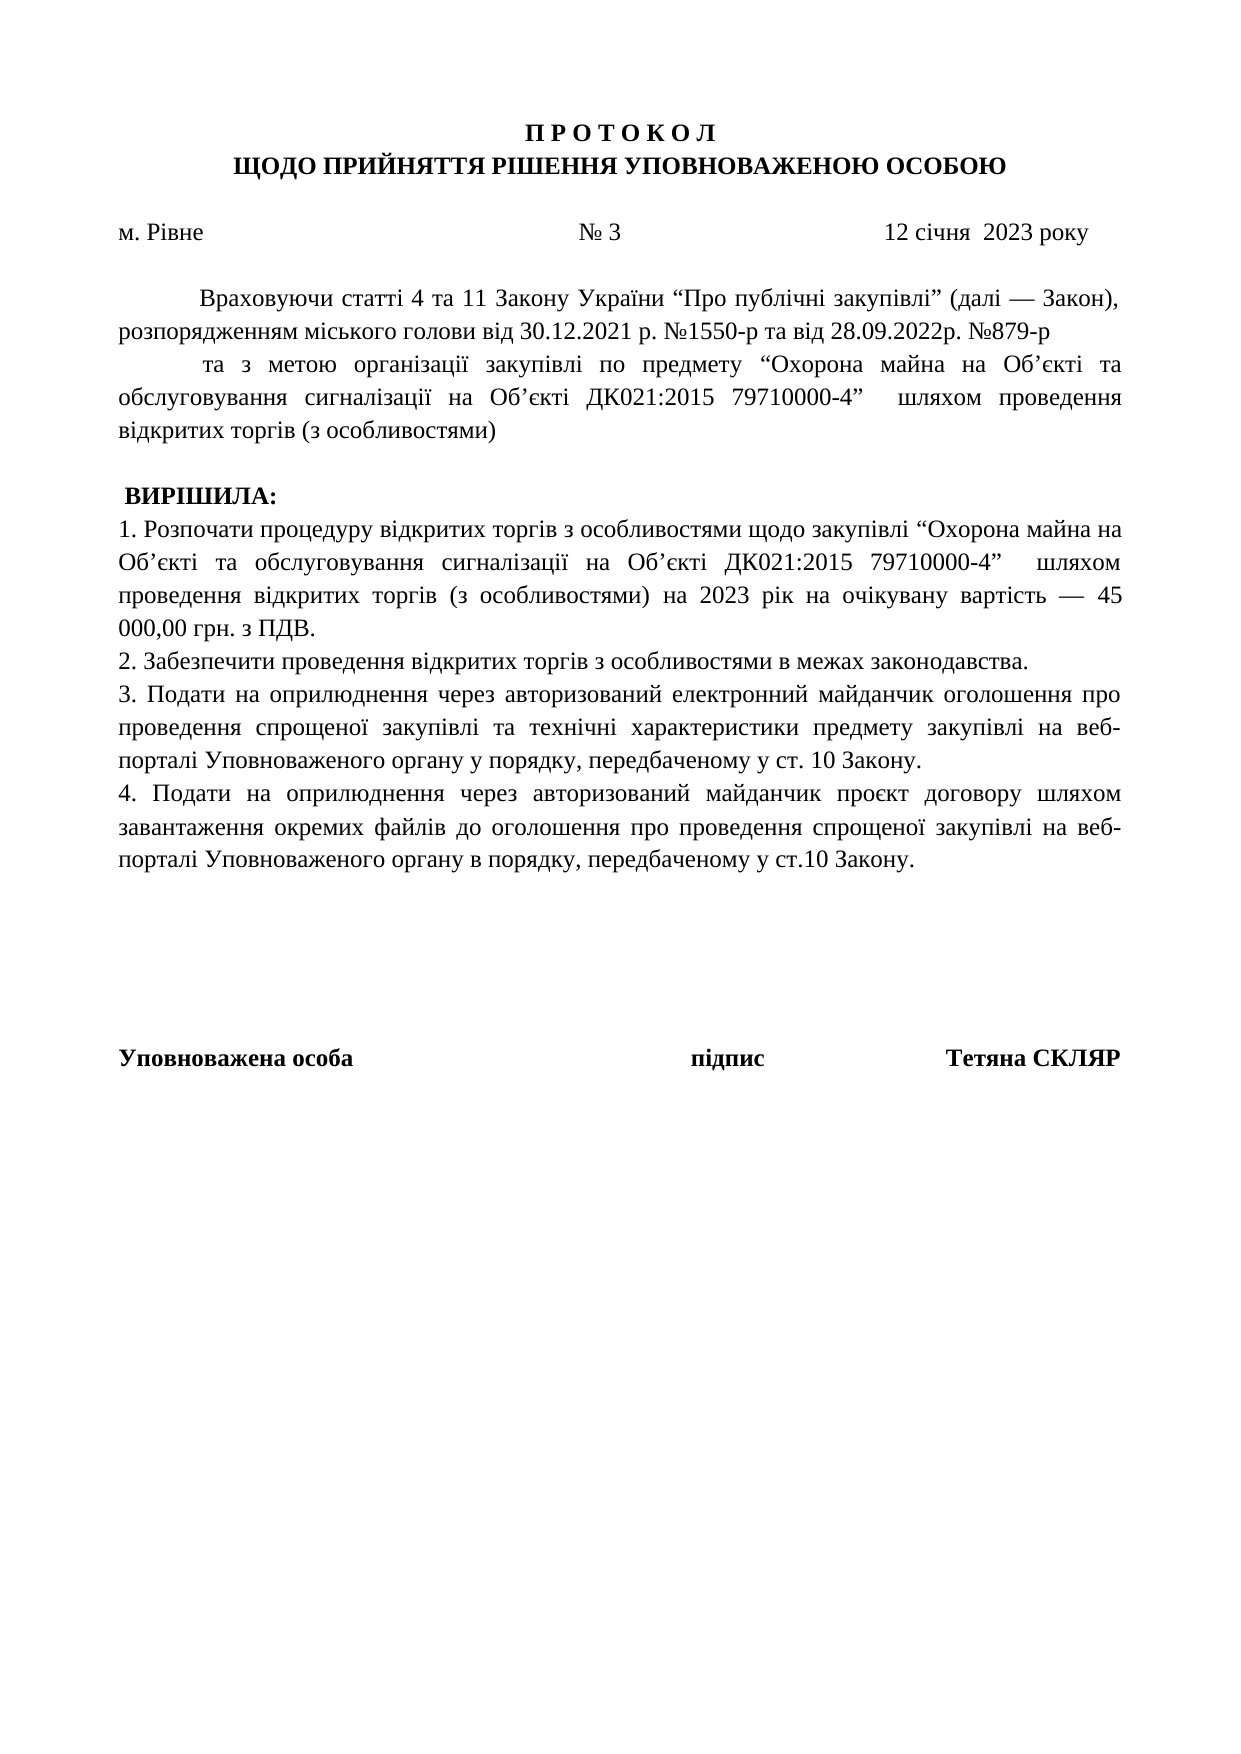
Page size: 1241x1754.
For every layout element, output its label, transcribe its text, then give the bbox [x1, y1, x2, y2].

text ВИРІШИЛА: [118, 481, 1122, 510]
list 3. Подати на оприлюднення через авторизований електронний майданчик оголошення про проведення спрощеної закупівлі та технічні характеристики предмету закупівлі на веб-порталі Уповноваженого органу у порядку, передбаченому у ст. 10 Закону. [118, 679, 1122, 774]
text П Р О Т О К О Л [118, 118, 1122, 147]
list 4. Подати на оприлюднення через авторизований майданчик проєкт договору шляхом завантаження окремих файлів до оголошення про проведення спрощеної закупівлі на веб-порталі Уповноваженого органу в порядку, передбаченому у ст.10 Закону. [118, 778, 1122, 873]
text та з метою організації закупівлі по предмету “Охорона майна на Об’єкті та обслуговування сигналізації на Об’єкті ДК021:2015 79710000-4” шляхом проведення відкритих торгів (з особливостями) [118, 349, 1122, 444]
text Уповноважена особа підпис Тетяна СКЛЯР [118, 1043, 1122, 1071]
list 2. Забезпечити проведення відкритих торгів з особливостями в межах законодавства. [118, 646, 1122, 675]
text ЩОДО ПРИЙНЯТТЯ РІШЕННЯ УПОВНОВАЖЕНОЮ ОСОБОЮ [118, 151, 1122, 180]
text м. Рівне № 3 12 січня 2023 року [118, 217, 1122, 246]
text Враховуючи статті 4 та 11 Закону України “Про публічні закупівлі” (далі — Закон), розпорядженням міського голови від 30.12.2021 р. №1550-р та від 28.09.2022р. №879-р [118, 283, 1122, 345]
list 1. Розпочати процедуру відкритих торгів з особливостями щодо закупівлі “Охорона майна на Об’єкті та обслуговування сигналізації на Об’єкті ДК021:2015 79710000-4” шляхом проведення відкритих торгів (з особливостями) на 2023 рік на очікувану вартість — 45 000,00 грн. з ПДВ. [118, 514, 1122, 642]
